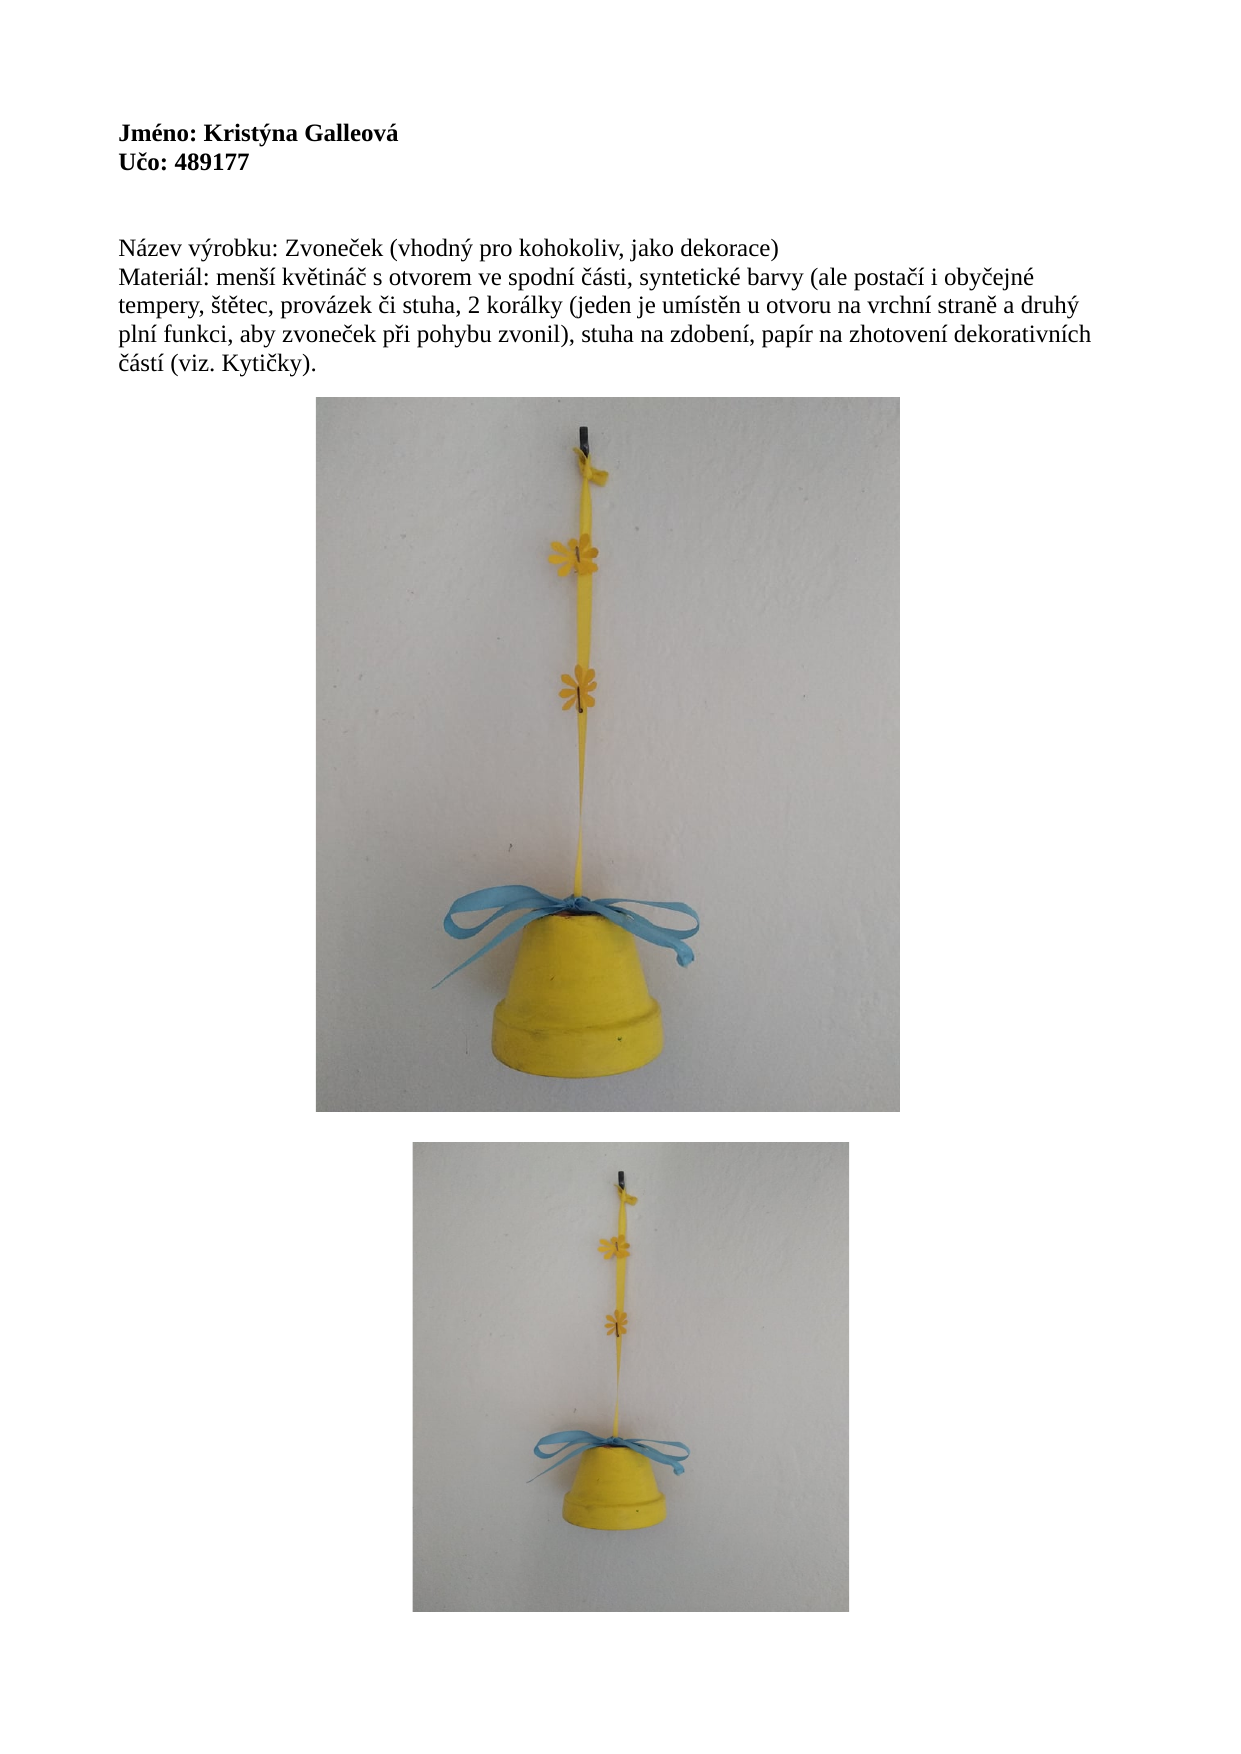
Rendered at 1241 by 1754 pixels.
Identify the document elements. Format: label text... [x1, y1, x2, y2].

picture [315, 397, 900, 1112]
text Materiál: menší květináč s otvorem ve spodní části, syntetické barvy (ale postačí i obyčejné tempery, štětec, provázek či stuha, 2 korálky (jeden je umístěn u otvoru na vrchní straně a druhý plní funkci, aby zvoneček při pohybu zvonil), stuha na zdobení, papír na zhotovení dekorativních částí (viz. Kytičky). [118, 262, 1122, 377]
text Učo: 489177 [118, 147, 1122, 176]
text Název výrobku: Zvoneček (vhodný pro kohokoliv, jako dekorace) [118, 233, 1122, 262]
text Jméno: Kristýna Galleová [118, 118, 1122, 147]
picture [412, 1142, 850, 1612]
